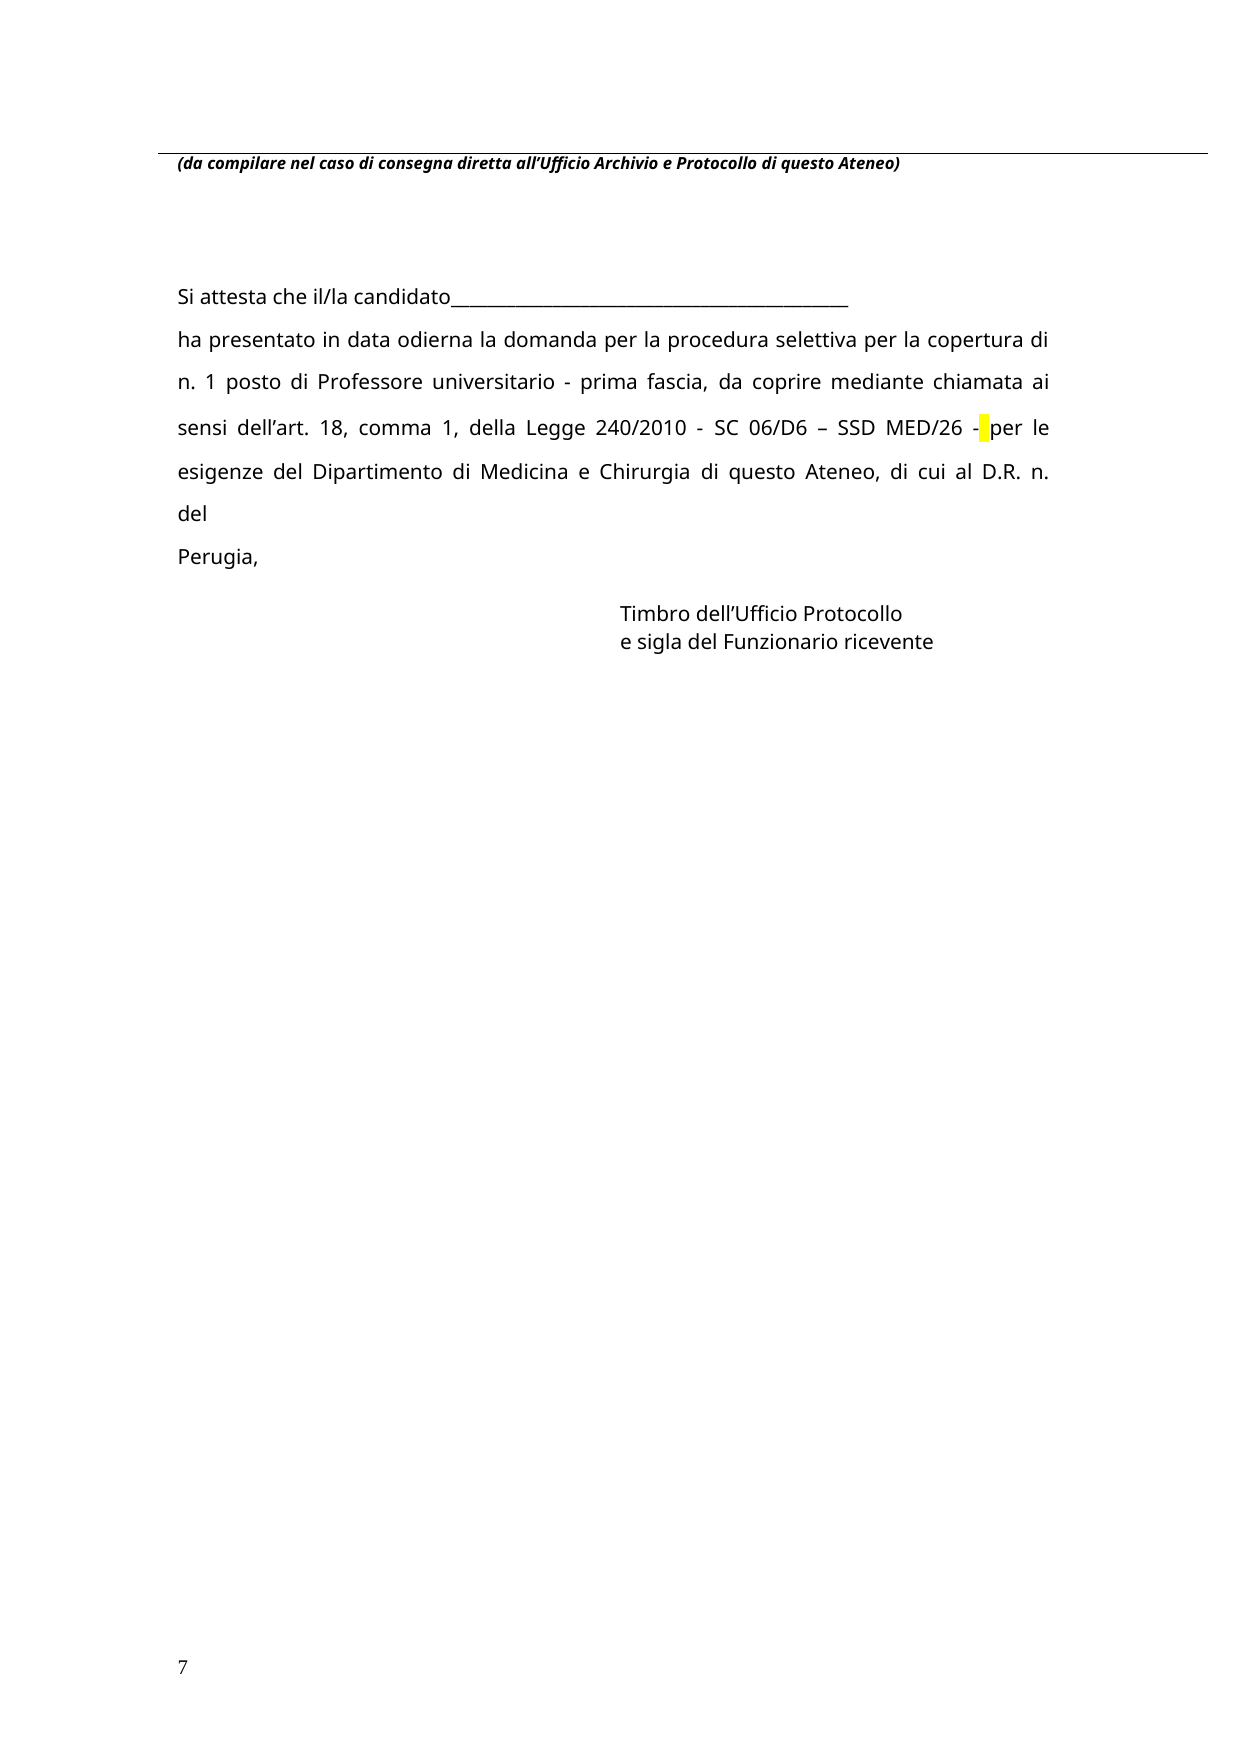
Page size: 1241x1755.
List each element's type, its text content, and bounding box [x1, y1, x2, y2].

text Timbro dell’Ufficio Protocollo [177, 599, 1107, 627]
text ha presentato in data odierna la domanda per la procedura selettiva per la copertura di n. 1 posto di Professore universitario - prima fascia, da coprire mediante chiamata ai sensi dell’art. 18, comma 1, della Legge 240/2010 - SC 06/D6 – SSD MED/26 - per le esigenze del Dipartimento di Medicina e Chirurgia di questo Ateneo, di cui al D.R. n. del [177, 325, 1049, 528]
text Perugia, [177, 542, 1107, 570]
text e sigla del Funzionario ricevente [177, 627, 1107, 656]
text (da compilare nel caso di consegna diretta all’Ufficio Archivio e Protocollo di questo Ateneo) [177, 154, 1107, 174]
text Si attesta che il/la candidato___________________________________________ [177, 282, 1107, 311]
